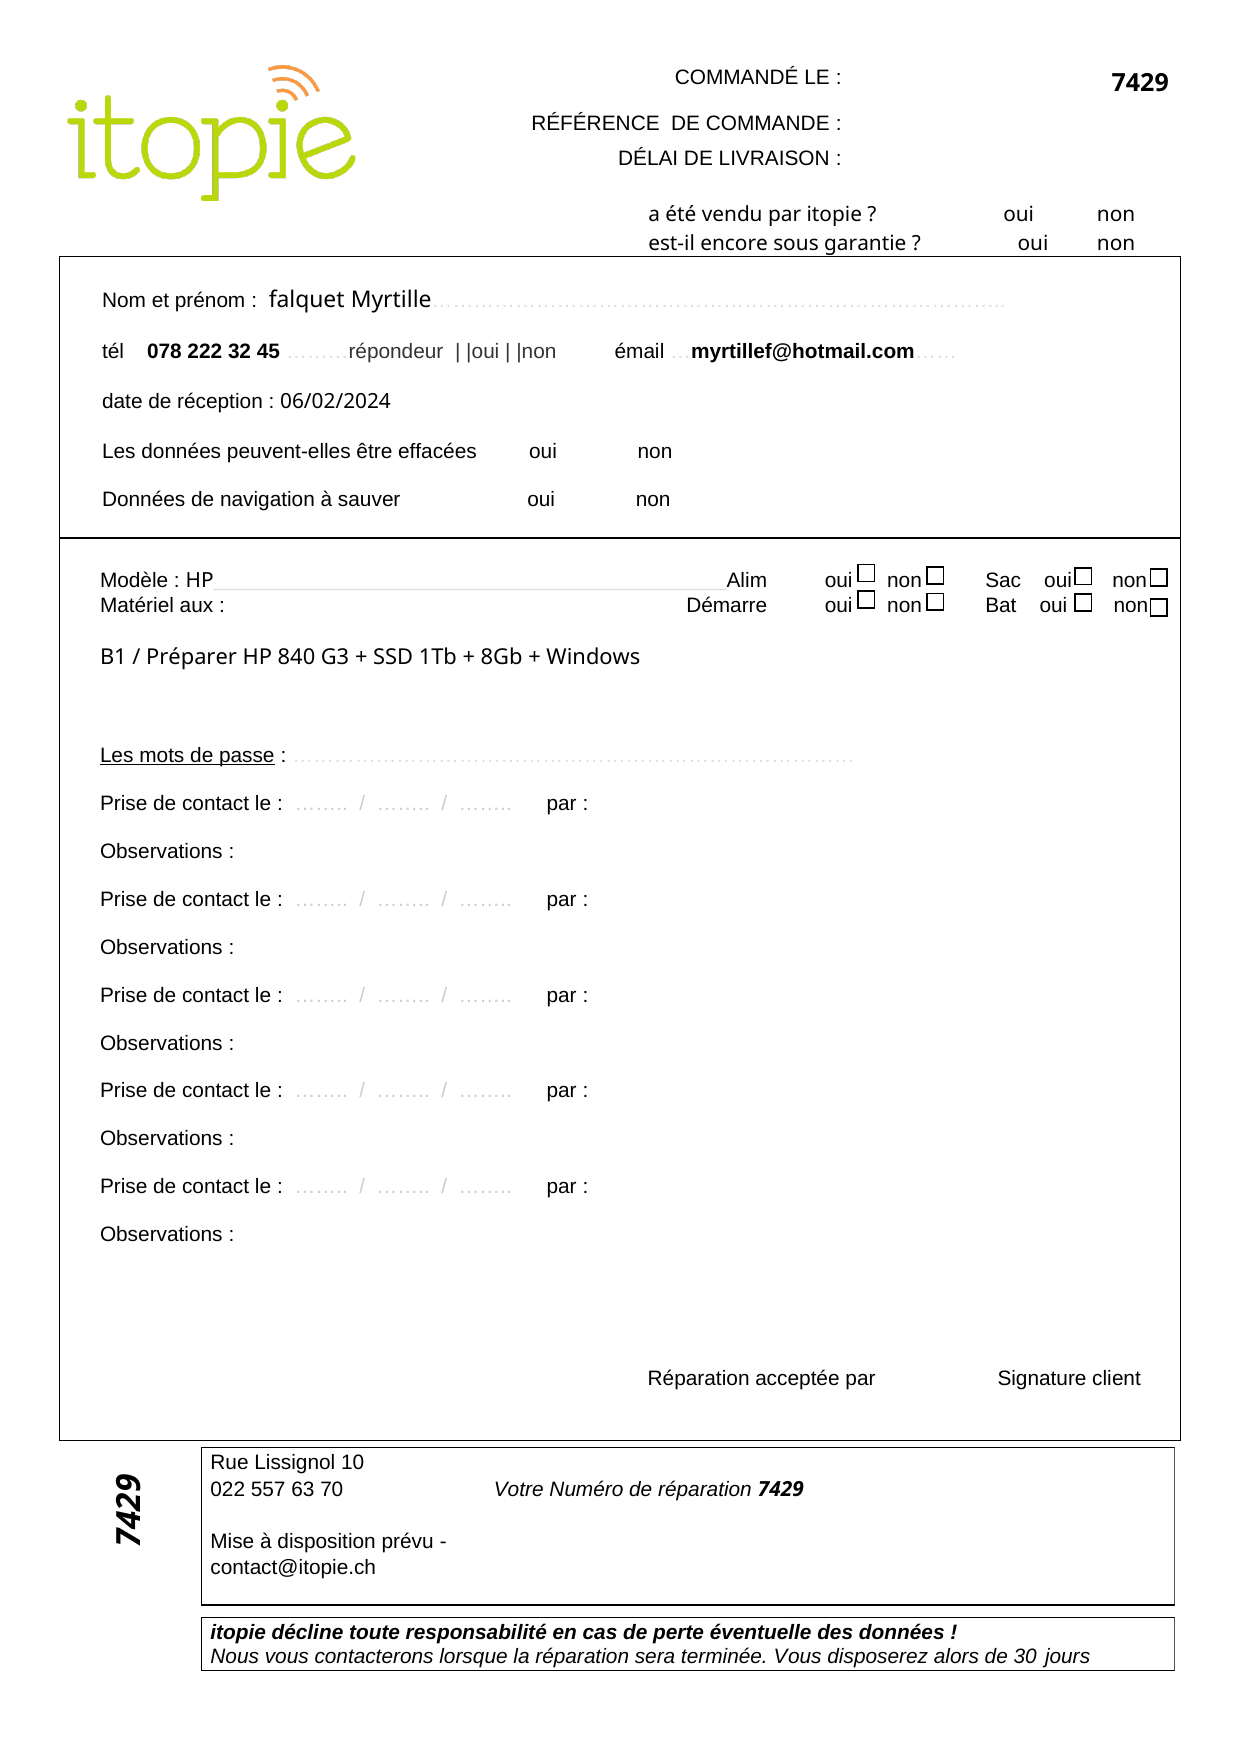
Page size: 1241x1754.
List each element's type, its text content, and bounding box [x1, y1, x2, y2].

table_cell [847, 105, 1180, 140]
text tél 078 222 32 45 ………répondeur | |oui | |non émail …myrtillef@hotmail.com…… [60, 335, 1180, 362]
text Prise de contact le : …….. / …….. / …….. par : [60, 1075, 1180, 1102]
text Modèle : HP Alim oui non Sac oui non [948, 562, 1180, 590]
text Observations : [60, 1027, 1180, 1054]
table_header Rue Lissignol 10 022 557 63 70 Votre Numéro de réparation 7429 Mise à disposition prévu - contact@itopie.ch [195, 1441, 1180, 1611]
text Observations : [60, 1123, 1180, 1150]
text B1 / Préparer HP 840 G3 + SSD 1Tb + 8Gb + Windows [60, 638, 1180, 671]
text Observations : [60, 1219, 1180, 1246]
text est-il encore sous garantie ? oui non [59, 228, 1181, 256]
text a été vendu par itopie ? oui non [59, 199, 1181, 228]
text Prise de contact le : …….. / …….. / …….. par : [60, 979, 1180, 1006]
table_header 7429 [59, 1441, 195, 1677]
table_cell RÉFÉRENCE DE COMMANDE : [490, 105, 847, 140]
text Données de navigation à sauver oui non [60, 484, 1180, 511]
text Les mots de passe : ……………………………………………………………………… [60, 740, 1180, 767]
text Prise de contact le : …….. / …….. / …….. par : [60, 883, 1180, 911]
table_cell DÉLAI DE LIVRAISON : [490, 140, 847, 175]
picture [67, 65, 356, 201]
text Les données peuvent-elles être effacées oui non [60, 436, 1180, 463]
text Prise de contact le : …….. / …….. / …….. par : [60, 1171, 1180, 1198]
text Modèle : HP Alim oui non Sac oui non [60, 562, 856, 590]
text Nom et prénom : falquet Myrtille……………………………………………………………………….. [60, 280, 1180, 314]
text Modèle : HP Alim oui non Sac oui non [879, 562, 925, 590]
text Observations : [60, 836, 1180, 863]
text Matériel aux : Démarre oui non Bat oui non [60, 590, 1180, 617]
table_header 7429 [847, 59, 1180, 104]
text date de réception : 06/02/2024 [60, 383, 1180, 415]
table_header COMMANDÉ LE : [490, 59, 847, 104]
table_cell itopie décline toute responsabilité en cas de perte éventuelle des données ! Nous vous contacterons lorsque la réparation sera terminée. Vous disposerez alors de 30 jours [195, 1611, 1180, 1677]
table_cell [847, 140, 1180, 175]
text Observations : [60, 931, 1180, 958]
text Prise de contact le : …….. / …….. / …….. par : [60, 788, 1180, 815]
text Réparation acceptée par Signature client [60, 1363, 1180, 1390]
